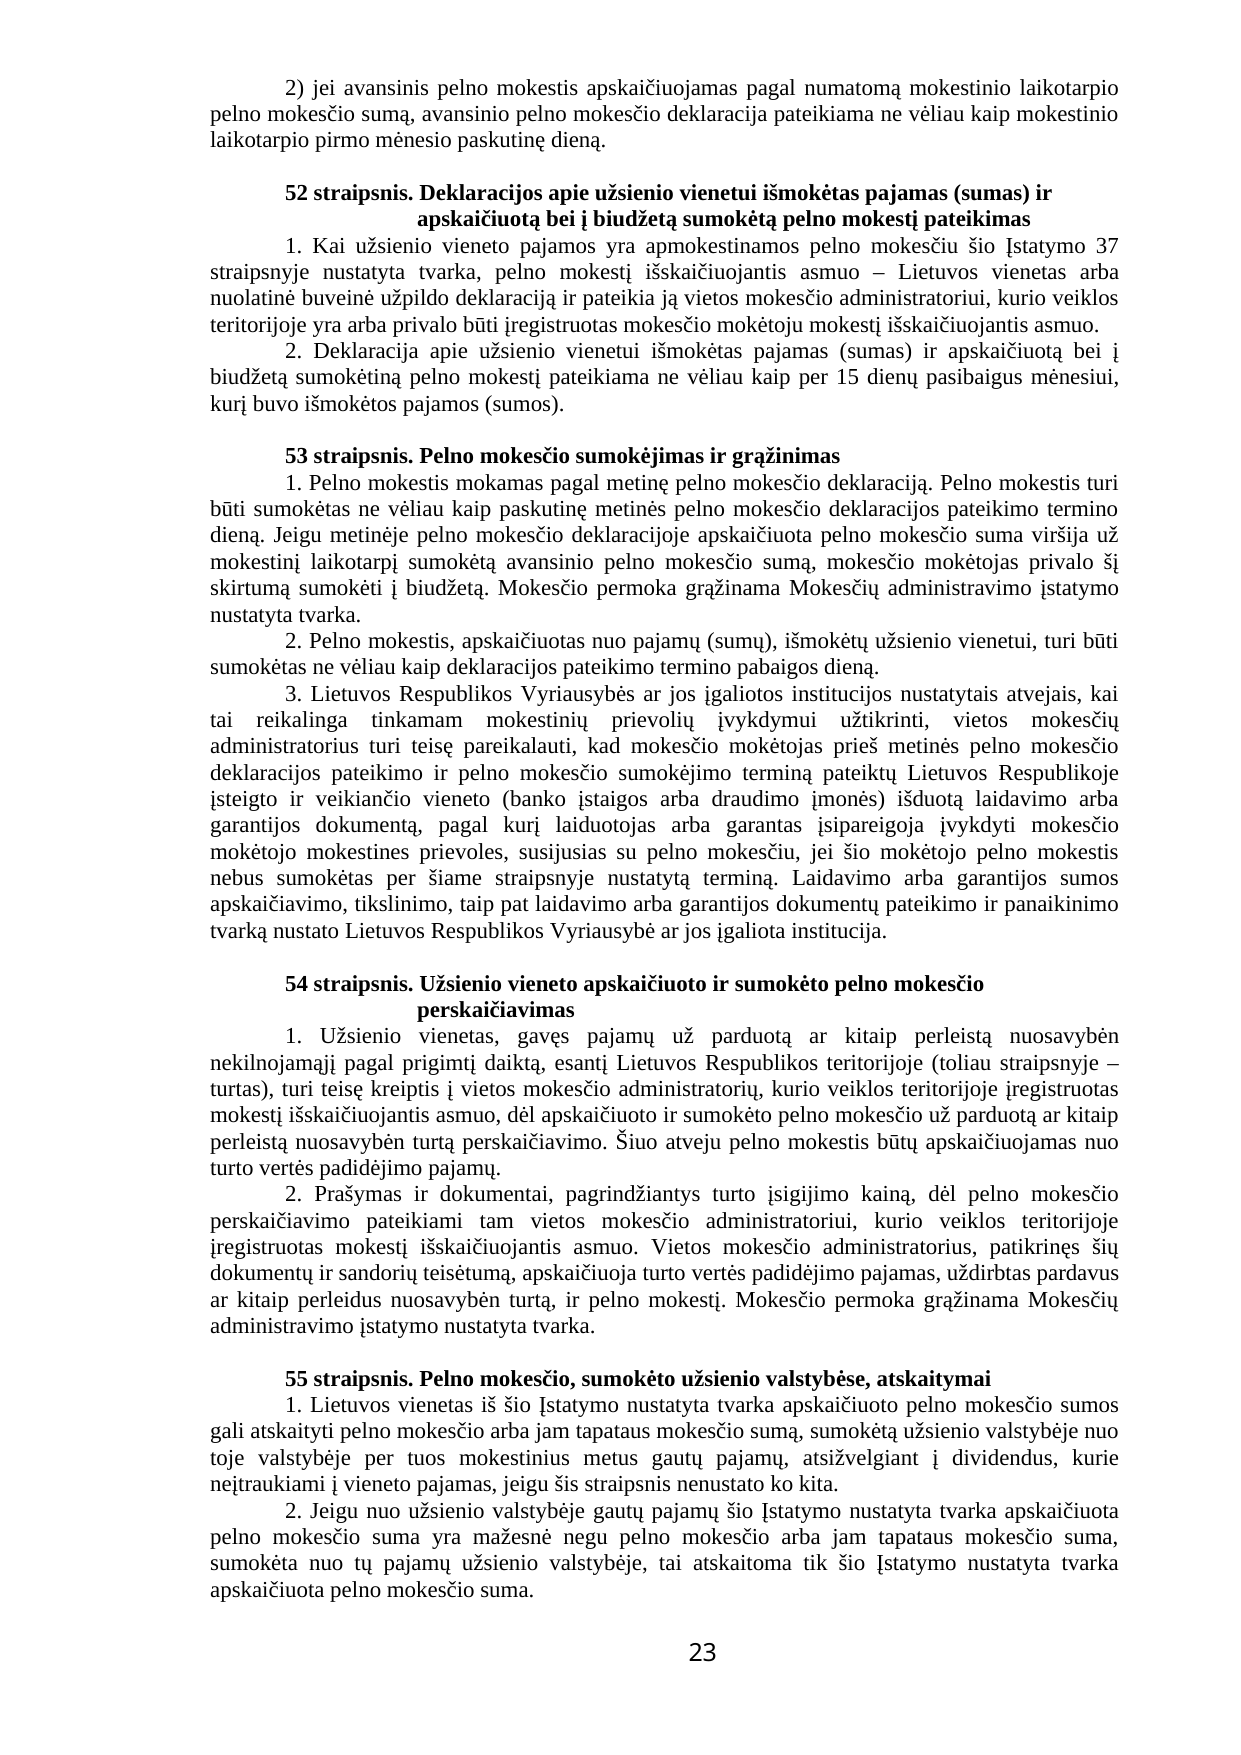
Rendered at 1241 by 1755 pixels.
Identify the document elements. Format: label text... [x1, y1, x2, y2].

text 55 straipsnis. Pelno mokesčio, sumokėto užsienio valstybėse, atskaitymai [210, 1365, 1120, 1391]
text 1. Lietuvos vienetas iš šio Įstatymo nustatyta tvarka apskaičiuoto pelno mokesčio sumos gali atskaityti pelno mokesčio arba jam tapataus mokesčio sumą, sumokėtą užsienio valstybėje nuo toje valstybėje per tuos mokestinius metus gautų pajamų, atsižvelgiant į dividendus, kurie neįtraukiami į vieneto pajamas, jeigu šis straipsnis nenustato ko kita. [210, 1391, 1120, 1497]
text 52 straipsnis. Deklaracijos apie užsienio vienetui išmokėtas pajamas (sumas) ir [285, 179, 1120, 205]
text 1. Kai užsienio vieneto pajamos yra apmokestinamos pelno mokesčiu šio Įstatymo 37 straipsnyje nustatyta tvarka, pelno mokestį išskaičiuojantis asmuo – Lietuvos vienetas arba nuolatinė buveinė užpildo deklaraciją ir pateikia ją vietos mokesčio administratoriui, kurio veiklos teritorijoje yra arba privalo būti įregistruotas mokesčio mokėtoju mokestį išskaičiuojantis asmuo. [210, 232, 1120, 337]
text 2. Deklaracija apie užsienio vienetui išmokėtas pajamas (sumas) ir apskaičiuotą bei į biudžetą sumokėtiną pelno mokestį pateikiama ne vėliau kaip per 15 dienų pasibaigus mėnesiui, kurį buvo išmokėtos pajamos (sumos). [210, 337, 1120, 416]
text apskaičiuotą bei į biudžetą sumokėtą pelno mokestį pateikimas [417, 205, 1120, 232]
text 2) jei avansinis pelno mokestis apskaičiuojamas pagal numatomą mokestinio laikotarpio pelno mokesčio sumą, avansinio pelno mokesčio deklaracija pateikiama ne vėliau kaip mokestinio laikotarpio pirmo mėnesio paskutinę dieną. [210, 73, 1120, 153]
text 2. Pelno mokestis, apskaičiuotas nuo pajamų (sumų), išmokėtų užsienio vienetui, turi būti sumokėtas ne vėliau kaip deklaracijos pateikimo termino pabaigos dieną. [210, 627, 1120, 680]
text perskaičiavimas [417, 996, 1120, 1022]
text 2. Prašymas ir dokumentai, pagrindžiantys turto įsigijimo kainą, dėl pelno mokesčio perskaičiavimo pateikiami tam vietos mokesčio administratoriui, kurio veiklos teritorijoje įregistruotas mokestį išskaičiuojantis asmuo. Vietos mokesčio administratorius, patikrinęs šių dokumentų ir sandorių teisėtumą, apskaičiuoja turto vertės padidėjimo pajamas, uždirbtas pardavus ar kitaip perleidus nuosavybėn turtą, ir pelno mokestį. Mokesčio permoka grąžinama Mokesčių administravimo įstatymo nustatyta tvarka. [210, 1180, 1120, 1338]
text 1. Pelno mokestis mokamas pagal metinę pelno mokesčio deklaraciją. Pelno mokestis turi būti sumokėtas ne vėliau kaip paskutinę metinės pelno mokesčio deklaracijos pateikimo termino dieną. Jeigu metinėje pelno mokesčio deklaracijoje apskaičiuota pelno mokesčio suma viršija už mokestinį laikotarpį sumokėtą avansinio pelno mokesčio sumą, mokesčio mokėtojas privalo šį skirtumą sumokėti į biudžetą. Mokesčio permoka grąžinama Mokesčių administravimo įstatymo nustatyta tvarka. [210, 469, 1120, 627]
text 53 straipsnis. Pelno mokesčio sumokėjimas ir grąžinimas [210, 442, 1120, 469]
text 2. Jeigu nuo užsienio valstybėje gautų pajamų šio Įstatymo nustatyta tvarka apskaičiuota pelno mokesčio suma yra mažesnė negu pelno mokesčio arba jam tapataus mokesčio suma, sumokėta nuo tų pajamų užsienio valstybėje, tai atskaitoma tik šio Įstatymo nustatyta tvarka apskaičiuota pelno mokesčio suma. [210, 1497, 1120, 1602]
text 54 straipsnis. Užsienio vieneto apskaičiuoto ir sumokėto pelno mokesčio [285, 969, 1120, 996]
text 3. Lietuvos Respublikos Vyriausybės ar jos įgaliotos institucijos nustatytais atvejais, kai tai reikalinga tinkamam mokestinių prievolių įvykdymui užtikrinti, vietos mokesčių administratorius turi teisę pareikalauti, kad mokesčio mokėtojas prieš metinės pelno mokesčio deklaracijos pateikimo ir pelno mokesčio sumokėjimo terminą pateiktų Lietuvos Respublikoje įsteigto ir veikiančio vieneto (banko įstaigos arba draudimo įmonės) išduotą laidavimo arba garantijos dokumentą, pagal kurį laiduotojas arba garantas įsipareigoja įvykdyti mokesčio mokėtojo mokestines prievoles, susijusias su pelno mokesčiu, jei šio mokėtojo pelno mokestis nebus sumokėtas per šiame straipsnyje nustatytą terminą. Laidavimo arba garantijos sumos apskaičiavimo, tikslinimo, taip pat laidavimo arba garantijos dokumentų pateikimo ir panaikinimo tvarką nustato Lietuvos Respublikos Vyriausybė ar jos įgaliota institucija. [210, 680, 1120, 943]
text 1. Užsienio vienetas, gavęs pajamų už parduotą ar kitaip perleistą nuosavybėn nekilnojamąjį pagal prigimtį daiktą, esantį Lietuvos Respublikos teritorijoje (toliau straipsnyje – turtas), turi teisę kreiptis į vietos mokesčio administratorių, kurio veiklos teritorijoje įregistruotas mokestį išskaičiuojantis asmuo, dėl apskaičiuoto ir sumokėto pelno mokesčio už parduotą ar kitaip perleistą nuosavybėn turtą perskaičiavimo. Šiuo atveju pelno mokestis būtų apskaičiuojamas nuo turto vertės padidėjimo pajamų. [210, 1022, 1120, 1180]
